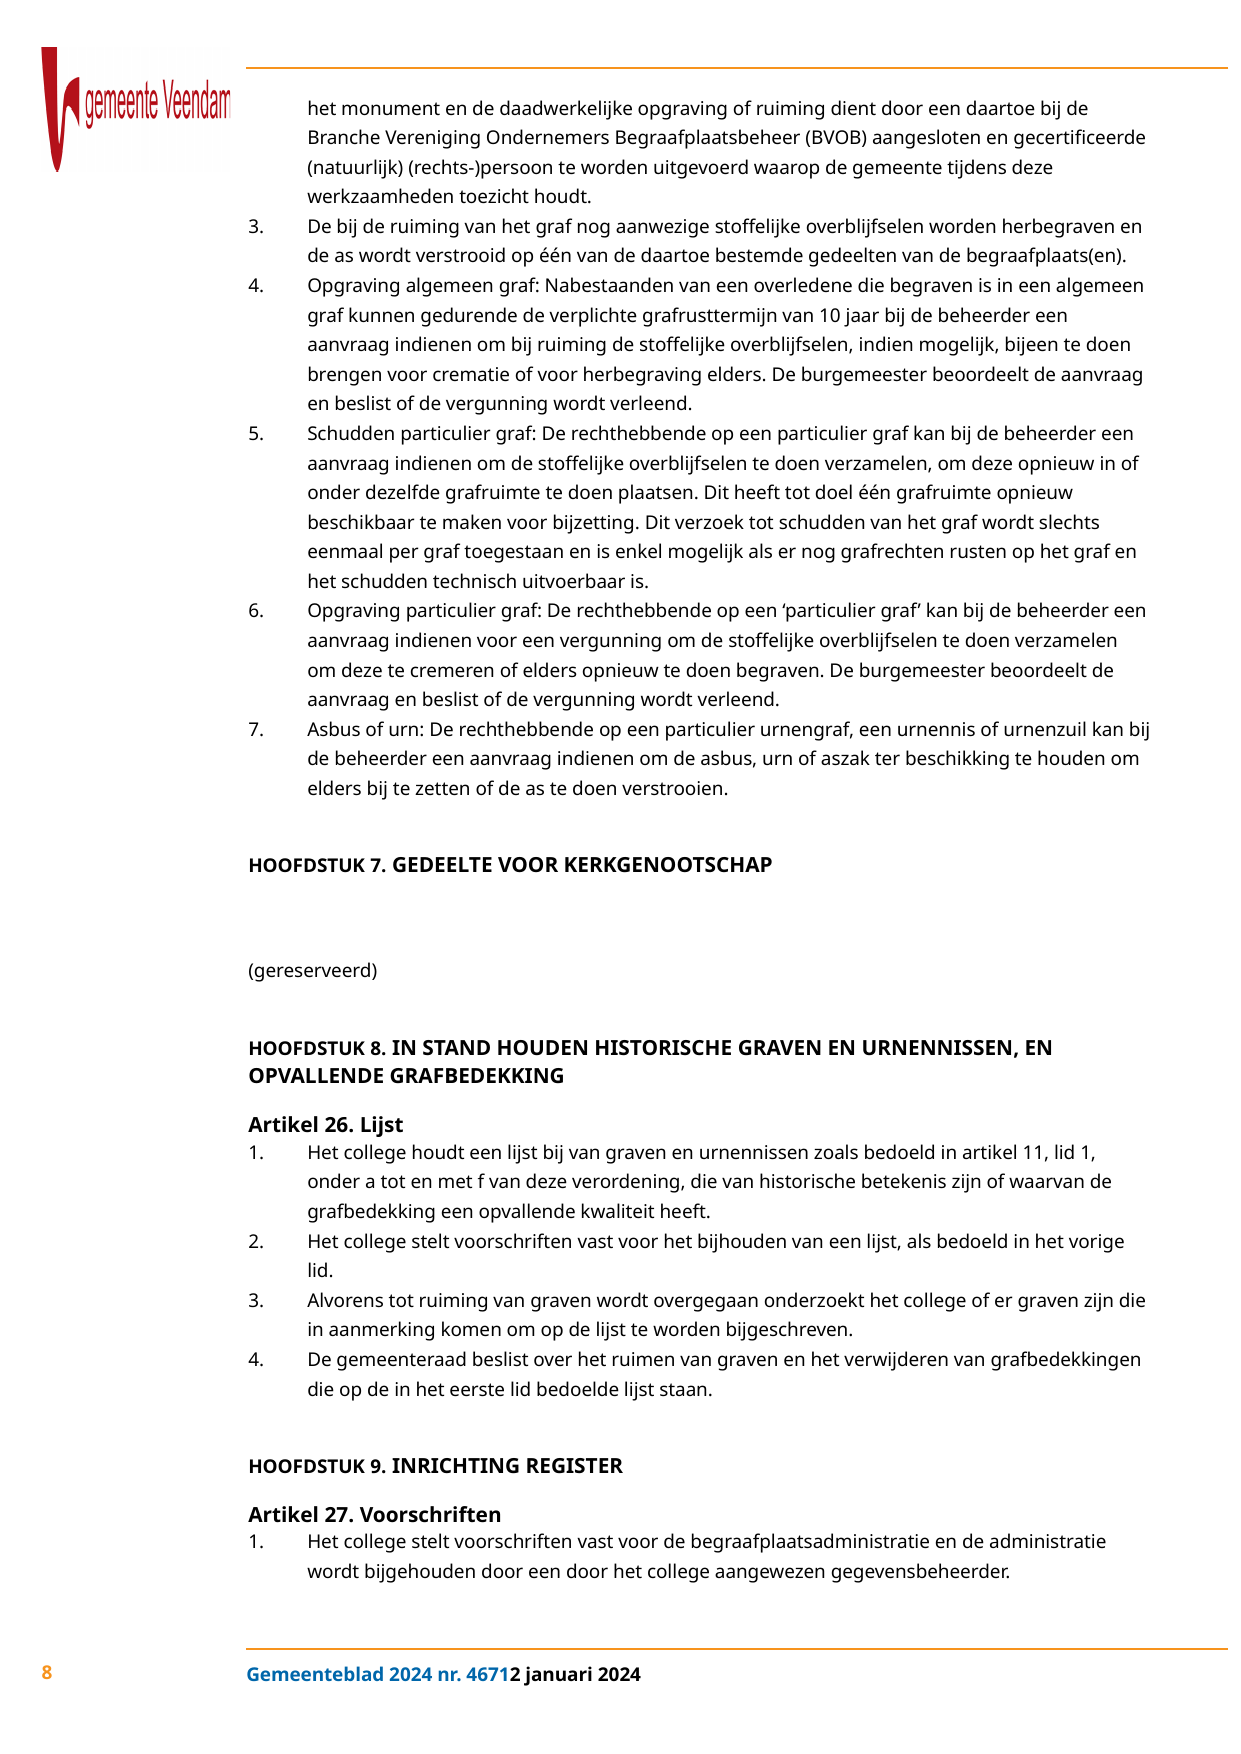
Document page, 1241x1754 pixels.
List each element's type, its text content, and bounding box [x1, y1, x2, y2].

text (gereserveerd) [248, 958, 1152, 983]
list Asbus of urn: De rechthebbende op een particulier urnengraf, een urnennis of urnenzuil kan bij de beheerder een aanvraag indienen om de asbus, urn of aszak ter beschikking te houden om elders bij te zetten of de as te doen verstrooien. [248, 716, 1152, 801]
list Alvorens tot ruiming van graven wordt overgegaan onderzoekt het college of er graven zijn die in aanmerking komen om op de lijst te worden bijgeschreven. [248, 1287, 1152, 1342]
list Opgraving particulier graf: De rechthebbende op een ‘particulier graf’ kan bij de beheerder een aanvraag indienen voor een vergunning om de stoffelijke overblijfselen te doen verzamelen om deze te cremeren of elders opnieuw te doen begraven. De burgemeester beoordeelt de aanvraag en beslist of de vergunning wordt verleend. [248, 598, 1152, 712]
text HOOFDSTUK 8. IN STAND HOUDEN HISTORISCHE GRAVEN EN URNENNISSEN, EN OPVALLENDE GRAFBEDEKKING [248, 1033, 1152, 1090]
text Artikel 26. Lijst [248, 1111, 1152, 1139]
picture [41, 47, 231, 172]
text Artikel 27. Voorschriften [248, 1500, 1152, 1529]
list Het college stelt voorschriften vast voor de begraafplaatsadministratie en de administratie wordt bijgehouden door een door het college aangewezen gegevensbeheerder. [248, 1529, 1152, 1584]
list De bij de ruiming van het graf nog aanwezige stoffelijke overblijfselen worden herbegraven en de as wordt verstrooid op één van de daartoe bestemde gedeelten van de begraafplaats(en). [248, 213, 1152, 268]
list het monument en de daadwerkelijke opgraving of ruiming dient door een daartoe bij de Branche Vereniging Ondernemers Begraafplaatsbeheer (BVOB) aangesloten en gecertificeerde (natuurlijk) (rechts-)persoon te worden uitgevoerd waarop de gemeente tijdens deze werkzaamheden toezicht houdt. [248, 95, 1152, 209]
list De gemeenteraad beslist over het ruimen van graven en het verwijderen van grafbedekkingen die op de in het eerste lid bedoelde lijst staan. [248, 1346, 1152, 1401]
list Opgraving algemeen graf: Nabestaanden van een overledene die begraven is in een algemeen graf kunnen gedurende de verplichte grafrusttermijn van 10 jaar bij de beheerder een aanvraag indienen om bij ruiming de stoffelijke overblijfselen, indien mogelijk, bijeen te doen brengen voor crematie of voor herbegraving elders. De burgemeester beoordeelt de aanvraag en beslist of de vergunning wordt verleend. [248, 272, 1152, 416]
text HOOFDSTUK 9. INRICHTING REGISTER [248, 1451, 1152, 1479]
list Het college stelt voorschriften vast voor het bijhouden van een lijst, als bedoeld in het vorige lid. [248, 1228, 1152, 1283]
list Het college houdt een lijst bij van graven en urnennissen zoals bedoeld in artikel 11, lid 1, onder a tot en met f van deze verordening, die van historische betekenis zijn of waarvan de grafbedekking een opvallende kwaliteit heeft. [248, 1139, 1152, 1224]
list Schudden particulier graf: De rechthebbende op een particulier graf kan bij de beheerder een aanvraag indienen om de stoffelijke overblijfselen te doen verzamelen, om deze opnieuw in of onder dezelfde grafruimte te doen plaatsen. Dit heeft tot doel één grafruimte opnieuw beschikbaar te maken voor bijzetting. Dit verzoek tot schudden van het graf wordt slechts eenmaal per graf toegestaan en is enkel mogelijk als er nog grafrechten rusten op het graf en het schudden technisch uitvoerbaar is. [248, 420, 1152, 594]
text HOOFDSTUK 7. GEDEELTE VOOR KERKGENOOTSCHAP [248, 850, 1152, 879]
